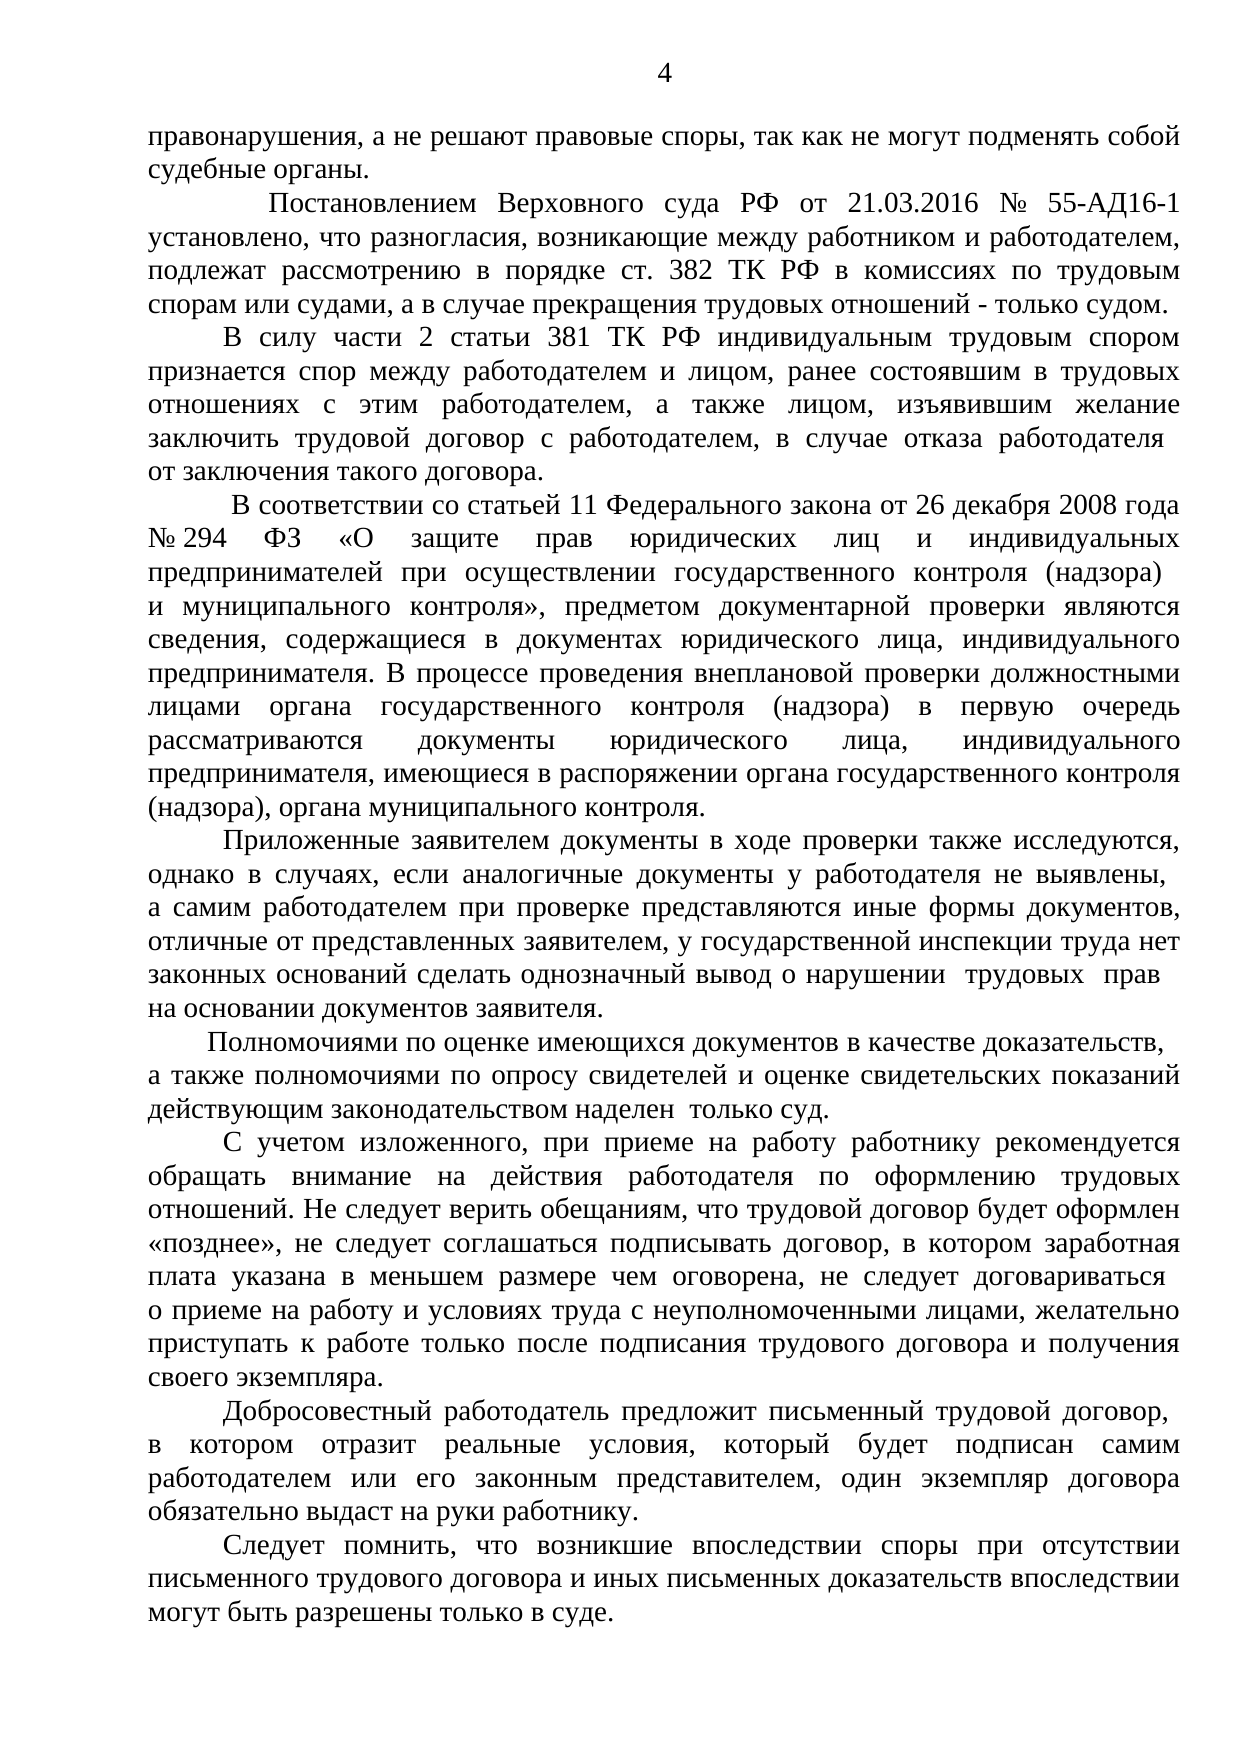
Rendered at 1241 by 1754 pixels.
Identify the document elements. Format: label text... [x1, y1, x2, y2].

text Полномочиями по оценке имеющихся документов в качестве доказательств, а также полномочиями по опросу свидетелей и оценке свидетельских показаний действующим законодательством наделен только суд. [148, 1024, 1181, 1124]
text правонарушения, а не решают правовые споры, так как не могут подменять собой судебные органы. [148, 118, 1181, 185]
text В силу части 2 статьи 381 ТК РФ индивидуальным трудовым спором признается спор между работодателем и лицом, ранее состоявшим в трудовых отношениях с этим работодателем, а также лицом, изъявившим желание заключить трудовой договор с работодателем, в случае отказа работодателя от заключения такого договора. [148, 319, 1181, 487]
text Постановлением Верховного суда РФ от 21.03.2016 № 55-АД16-1 установлено, что разногласия, возникающие между работником и работодателем, подлежат рассмотрению в порядке ст. 382 ТК РФ в комиссиях по трудовым спорам или судами, а в случае прекращения трудовых отношений - только судом. [148, 185, 1181, 319]
text В соответствии со статьей 11 Федерального закона от 26 декабря 2008 года № 294 ФЗ «О защите прав юридических лиц и индивидуальных предпринимателей при осуществлении государственного контроля (надзора) и муниципального контроля», предметом документарной проверки являются сведения, содержащиеся в документах юридического лица, индивидуального предпринимателя. В процессе проведения внеплановой проверки должностными лицами органа государственного контроля (надзора) в первую очередь рассматриваются документы юридического лица, индивидуального предпринимателя, имеющиеся в распоряжении органа государственного контроля (надзора), органа муниципального контроля. [148, 487, 1181, 822]
text Приложенные заявителем документы в ходе проверки также исследуются, однако в случаях, если аналогичные документы у работодателя не выявлены, а самим работодателем при проверке представляются иные формы документов, отличные от представленных заявителем, у государственной инспекции труда нет законных оснований сделать однозначный вывод о нарушении трудовых прав на основании документов заявителя. [148, 822, 1181, 1024]
text Следует помнить, что возникшие впоследствии споры при отсутствии письменного трудового договора и иных письменных доказательств впоследствии могут быть разрешены только в суде. [148, 1527, 1181, 1627]
text С учетом изложенного, при приеме на работу работнику рекомендуется обращать внимание на действия работодателя по оформлению трудовых отношений. Не следует верить обещаниям, что трудовой договор будет оформлен «позднее», не следует соглашаться подписывать договор, в котором заработная плата указана в меньшем размере чем оговорена, не следует договариваться о приеме на работу и условиях труда с неуполномоченными лицами, желательно приступать к работе только после подписания трудового договора и получения своего экземпляра. [148, 1124, 1181, 1393]
text Добросовестный работодатель предложит письменный трудовой договор, в котором отразит реальные условия, который будет подписан самим работодателем или его законным представителем, один экземпляр договора обязательно выдаст на руки работнику. [148, 1393, 1181, 1527]
